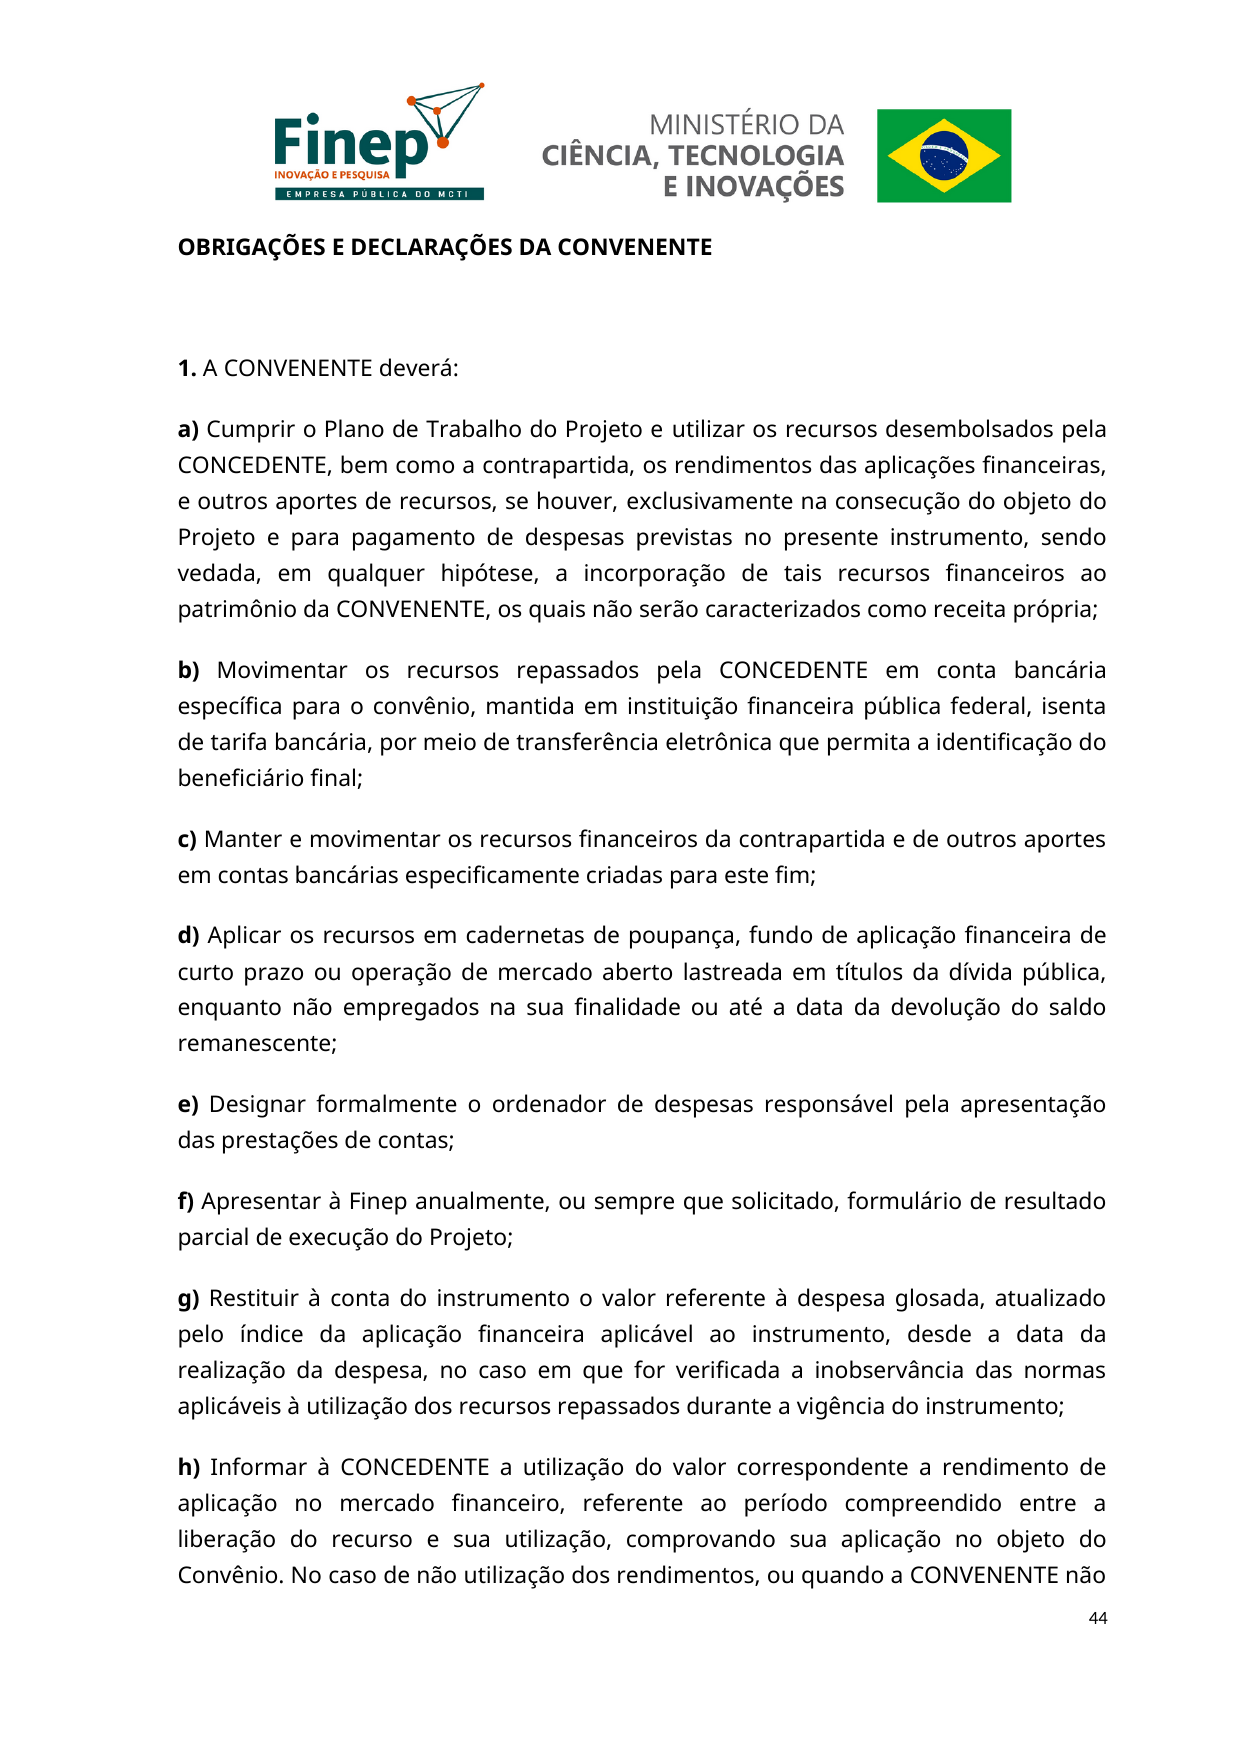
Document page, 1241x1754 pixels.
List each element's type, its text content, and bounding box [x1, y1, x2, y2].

text h) Informar à CONCEDENTE a utilização do valor correspondente a rendimento de aplicação no mercado financeiro, referente ao período compreendido entre a liberação do recurso e sua utilização, comprovando sua aplicação no objeto do Convênio. No caso de não utilização dos rendimentos, ou quando a CONVENENTE não [177, 1451, 1107, 1590]
text e) Designar formalmente o ordenador de despesas responsável pela apresentação das prestações de contas; [177, 1088, 1107, 1155]
text OBRIGAÇÕES E DECLARAÇÕES DA CONVENENTE [177, 230, 1107, 262]
text c) Manter e movimentar os recursos financeiros da contrapartida e de outros aportes em contas bancárias especificamente criadas para este fim; [177, 823, 1107, 890]
text b) Movimentar os recursos repassados pela CONCEDENTE em conta bancária específica para o convênio, mantida em instituição financeira pública federal, isenta de tarifa bancária, por meio de transferência eletrônica que permita a identificação do beneficiário final; [177, 654, 1107, 793]
text g) Restituir à conta do instrumento o valor referente à despesa glosada, atualizado pelo índice da aplicação financeira aplicável ao instrumento, desde a data da realização da despesa, no caso em que for verificada a inobservância das normas aplicáveis à utilização dos recursos repassados durante a vigência do instrumento; [177, 1282, 1107, 1421]
text d) Aplicar os recursos em cadernetas de poupança, fundo de aplicação financeira de curto prazo ou operação de mercado aberto lastreada em títulos da dívida pública, enquanto não empregados na sua finalidade ou até a data da devolução do saldo remanescente; [177, 919, 1107, 1058]
text 1. A CONVENENTE deverá: [177, 352, 1107, 383]
text a) Cumprir o Plano de Trabalho do Projeto e utilizar os recursos desembolsados pela CONCEDENTE, bem como a contrapartida, os rendimentos das aplicações financeiras, e outros aportes de recursos, se houver, exclusivamente na consecução do objeto do Projeto e para pagamento de despesas previstas no presente instrumento, sendo vedada, em qualquer hipótese, a incorporação de tais recursos financeiros ao patrimônio da CONVENENTE, os quais não serão caracterizados como receita própria; [177, 413, 1107, 624]
text f) Apresentar à Finep anualmente, ou sempre que solicitado, formulário de resultado parcial de execução do Projeto; [177, 1185, 1107, 1252]
